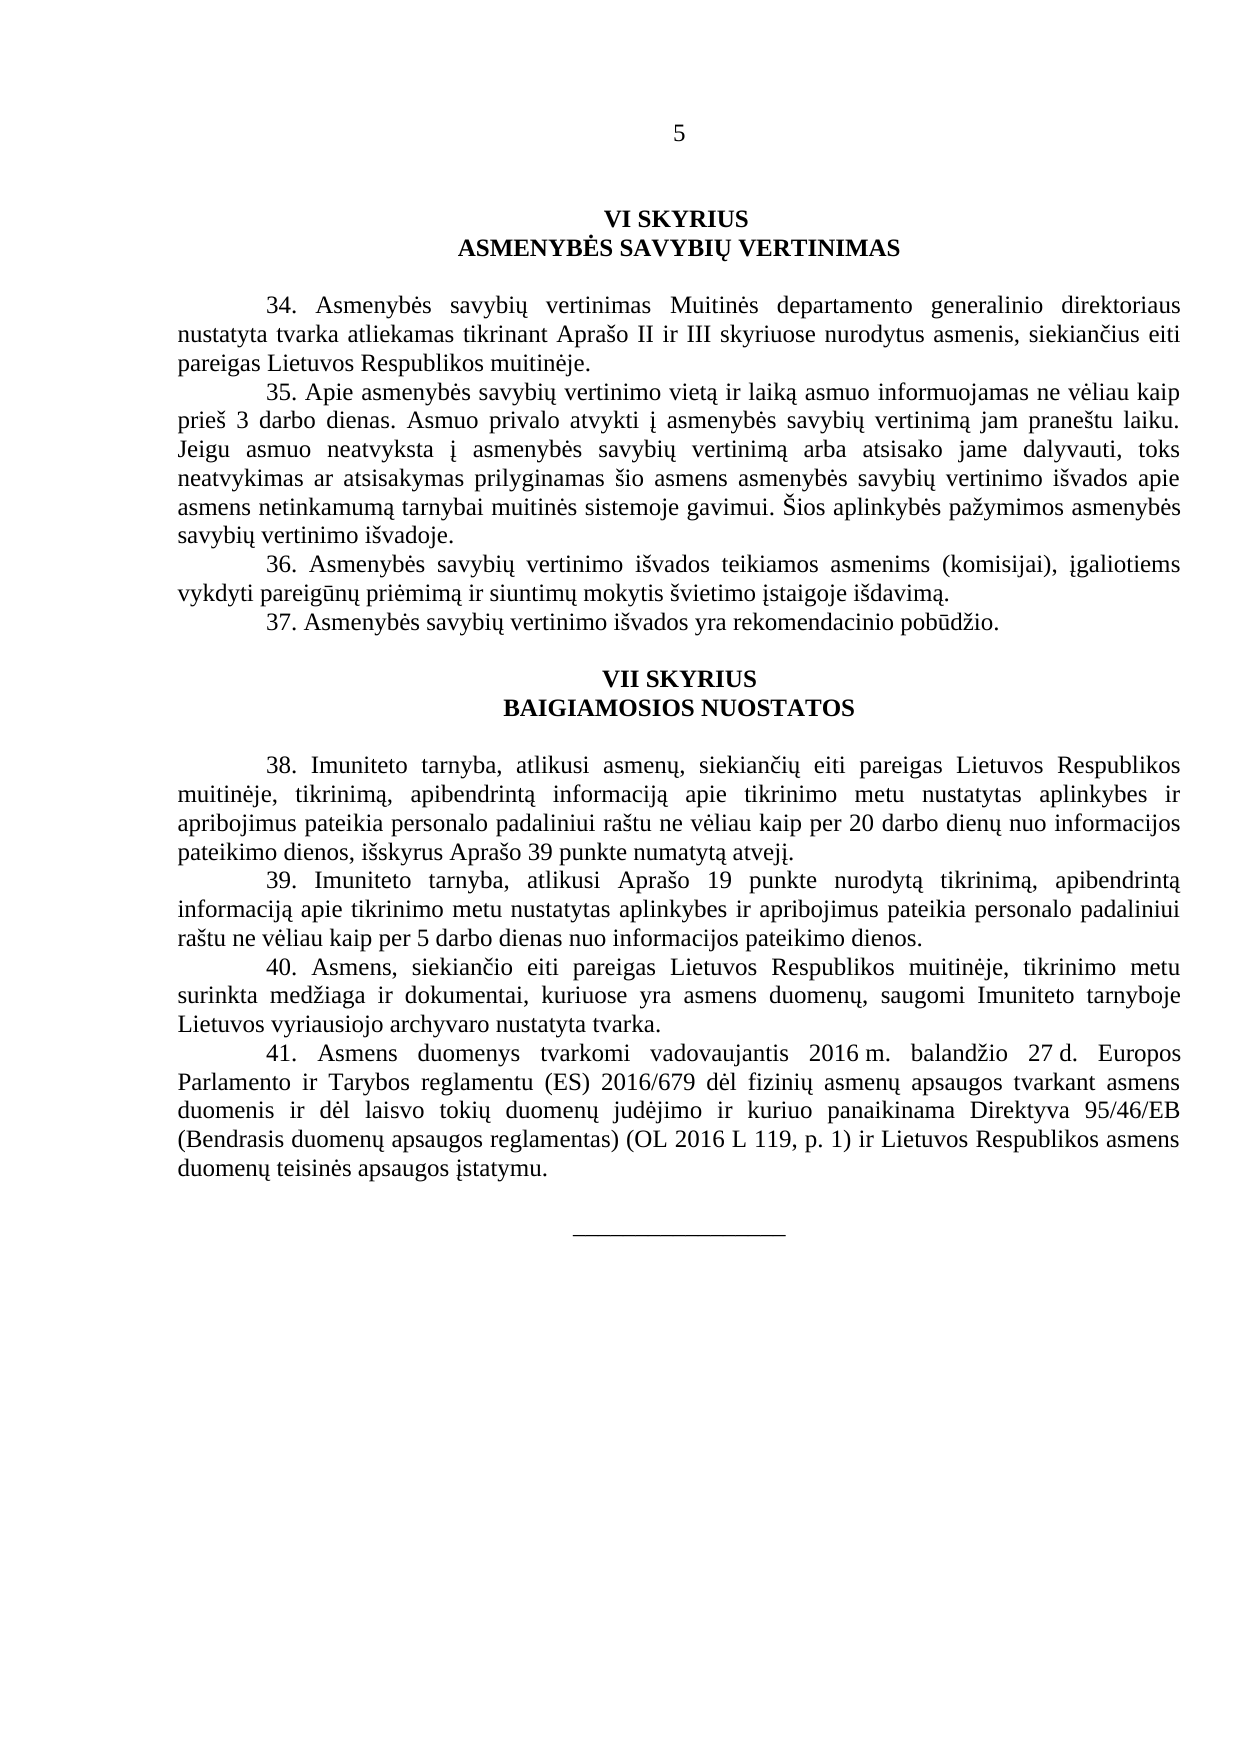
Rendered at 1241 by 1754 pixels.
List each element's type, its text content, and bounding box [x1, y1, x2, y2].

text 40. Asmens, siekiančio eiti pareigas Lietuvos Respublikos muitinėje, tikrinimo metu surinkta medžiaga ir dokumentai, kuriuose yra asmens duomenų, saugomi Imuniteto tarnyboje Lietuvos vyriausiojo archyvaro nustatyta tvarka. [177, 952, 1181, 1038]
text VI SKYRIUS [177, 204, 1181, 233]
text 35. Apie asmenybės savybių vertinimo vietą ir laiką asmuo informuojamas ne vėliau kaip prieš 3 darbo dienas. Asmuo privalo atvykti į asmenybės savybių vertinimą jam praneštu laiku. Jeigu asmuo neatvyksta į asmenybės savybių vertinimą arba atsisako jame dalyvauti, toks neatvykimas ar atsisakymas prilyginamas šio asmens asmenybės savybių vertinimo išvados apie asmens netinkamumą tarnybai muitinės sistemoje gavimui. Šios aplinkybės pažymimos asmenybės savybių vertinimo išvadoje. [177, 377, 1181, 549]
text ASMENYBĖS SAVYBIŲ VERTINIMAS [177, 233, 1181, 262]
text 39. Imuniteto tarnyba, atlikusi Aprašo 19 punkte nurodytą tikrinimą, apibendrintą informaciją apie tikrinimo metu nustatytas aplinkybes ir apribojimus pateikia personalo padaliniui raštu ne vėliau kaip per 5 darbo dienas nuo informacijos pateikimo dienos. [177, 866, 1181, 952]
text 36. Asmenybės savybių vertinimo išvados teikiamos asmenims (komisijai), įgaliotiems vykdyti pareigūnų priėmimą ir siuntimų mokytis švietimo įstaigoje išdavimą. [177, 549, 1181, 607]
text BAIGIAMOSIOS NUOSTATOS [177, 693, 1181, 722]
text VII SKYRIUS [177, 664, 1181, 693]
text 38. Imuniteto tarnyba, atlikusi asmenų, siekiančių eiti pareigas Lietuvos Respublikos muitinėje, tikrinimą, apibendrintą informaciją apie tikrinimo metu nustatytas aplinkybes ir apribojimus pateikia personalo padaliniui raštu ne vėliau kaip per 20 darbo dienų nuo informacijos pateikimo dienos, išskyrus Aprašo 39 punkte numatytą atvejį. [177, 751, 1181, 866]
text _________________ [177, 1211, 1181, 1239]
text 37. Asmenybės savybių vertinimo išvados yra rekomendacinio pobūdžio. [177, 607, 1181, 636]
text 41. Asmens duomenys tvarkomi vadovaujantis 2016 m. balandžio 27 d. Europos Parlamento ir Tarybos reglamentu (ES) 2016/679 dėl fizinių asmenų apsaugos tvarkant asmens duomenis ir dėl laisvo tokių duomenų judėjimo ir kuriuo panaikinama Direktyva 95/46/EB (Bendrasis duomenų apsaugos reglamentas) (OL 2016 L 119, p. 1) ir Lietuvos Respublikos asmens duomenų teisinės apsaugos įstatymu. [177, 1038, 1181, 1182]
text 34. Asmenybės savybių vertinimas Muitinės departamento generalinio direktoriaus nustatyta tvarka atliekamas tikrinant Aprašo II ir III skyriuose nurodytus asmenis, siekiančius eiti pareigas Lietuvos Respublikos muitinėje. [177, 291, 1181, 377]
